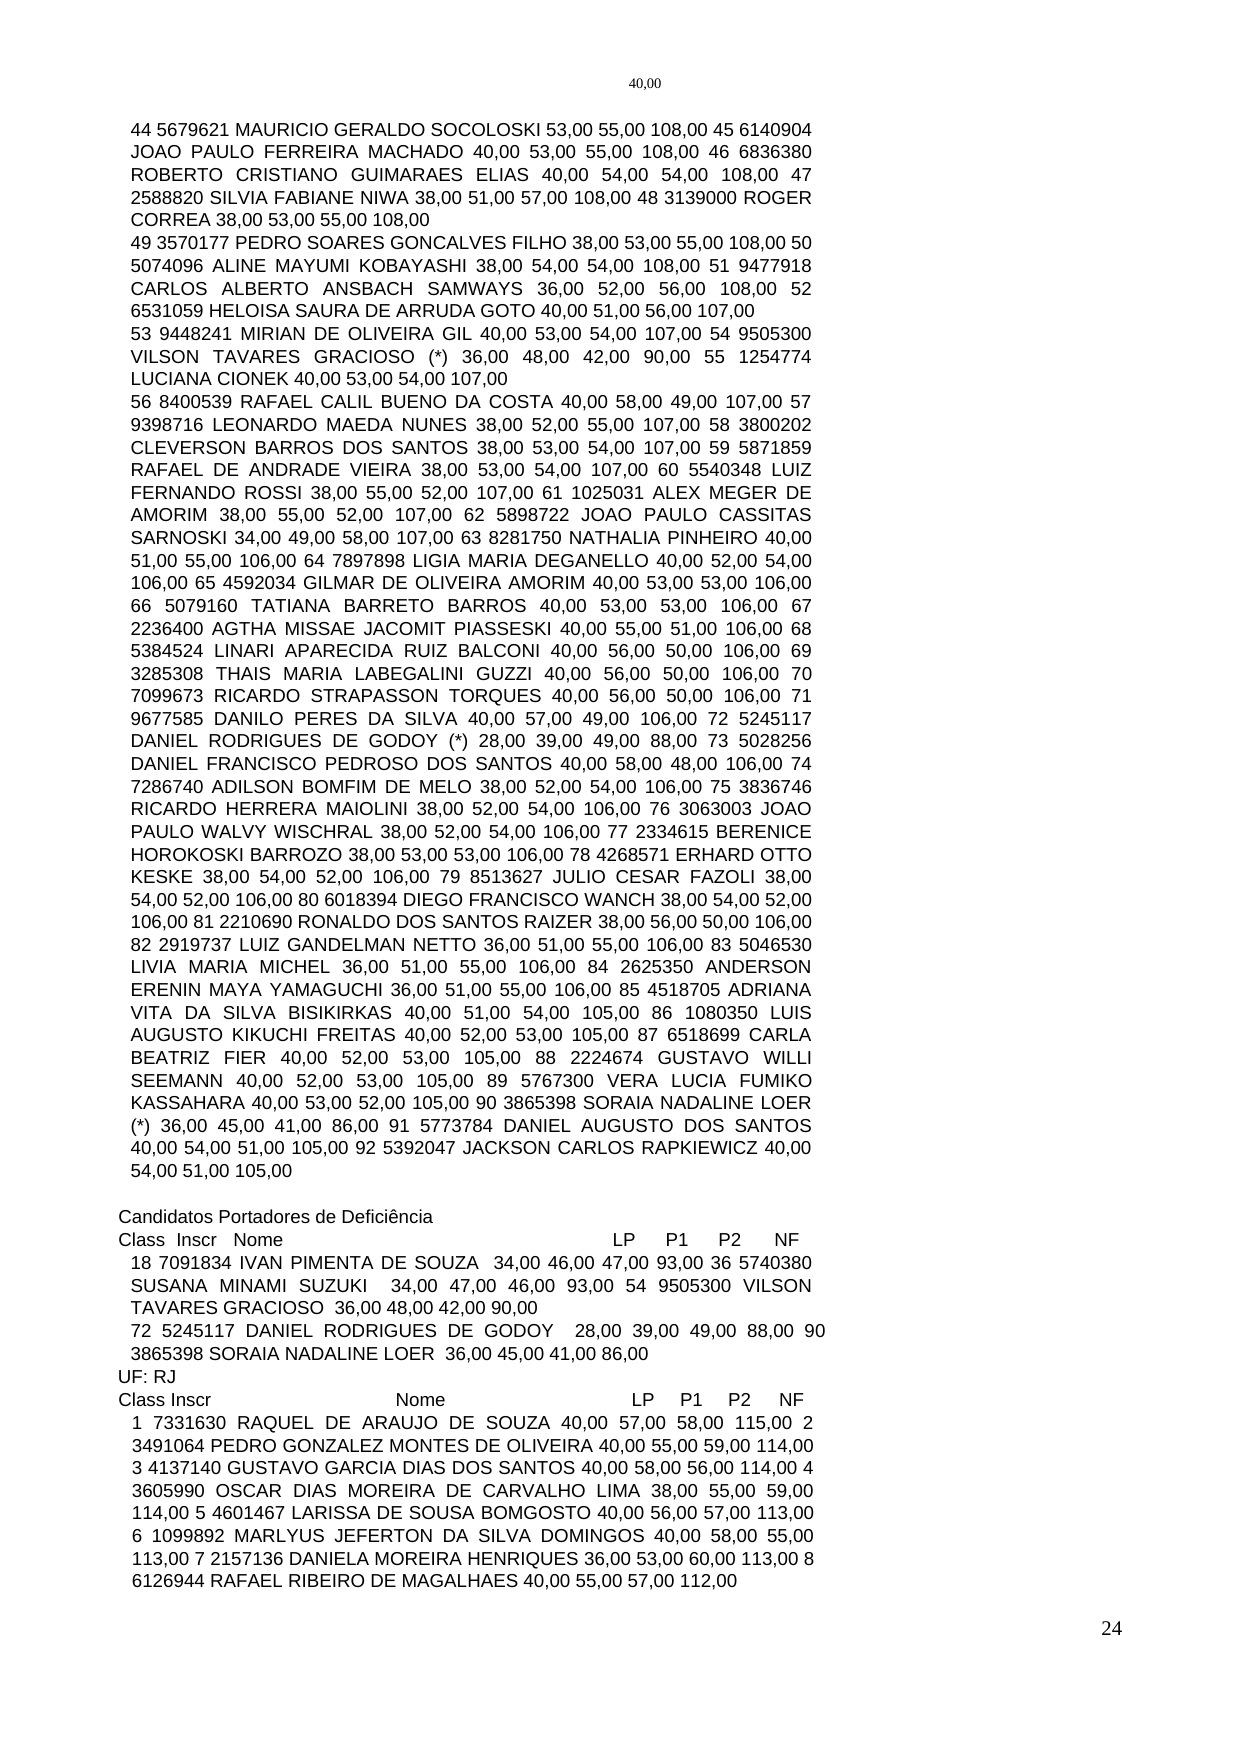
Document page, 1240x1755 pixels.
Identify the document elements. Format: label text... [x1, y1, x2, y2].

text 72 5245117 DANIEL RODRIGUES DE GODOY 28,00 39,00 49,00 88,00 90 3865398 SORAIA NADALINE LOER 36,00 45,00 41,00 86,00 [130, 1320, 826, 1364]
text 56 8400539 RAFAEL CALIL BUENO DA COSTA 40,00 58,00 49,00 107,00 57 9398716 LEONARDO MAEDA NUNES 38,00 52,00 55,00 107,00 58 3800202 CLEVERSON BARROS DOS SANTOS 38,00 53,00 54,00 107,00 59 5871859 RAFAEL DE ANDRADE VIEIRA 38,00 53,00 54,00 107,00 60 5540348 LUIZ FERNANDO ROSSI 38,00 55,00 52,00 107,00 61 1025031 ALEX MEGER DE AMORIM 38,00 55,00 52,00 107,00 62 5898722 JOAO PAULO CASSITAS SARNOSKI 34,00 49,00 58,00 107,00 63 8281750 NATHALIA PINHEIRO 40,00 51,00 55,00 106,00 64 7897898 LIGIA MARIA DEGANELLO 40,00 52,00 54,00 106,00 65 4592034 GILMAR DE OLIVEIRA AMORIM 40,00 53,00 53,00 106,00 66 5079160 TATIANA BARRETO BARROS 40,00 53,00 53,00 106,00 67 2236400 AGTHA MISSAE JACOMIT PIASSESKI 40,00 55,00 51,00 106,00 68 5384524 LINARI APARECIDA RUIZ BALCONI 40,00 56,00 50,00 106,00 69 3285308 THAIS MARIA LABEGALINI GUZZI 40,00 56,00 50,00 106,00 70 7099673 RICARDO STRAPASSON TORQUES 40,00 56,00 50,00 106,00 71 9677585 DANILO PERES DA SILVA 40,00 57,00 49,00 106,00 72 5245117 DANIEL RODRIGUES DE GODOY (*) 28,00 39,00 49,00 88,00 73 5028256 DANIEL FRANCISCO PEDROSO DOS SANTOS 40,00 58,00 48,00 106,00 74 7286740 ADILSON BOMFIM DE MELO 38,00 52,00 54,00 106,00 75 3836746 RICARDO HERRERA MAIOLINI 38,00 52,00 54,00 106,00 76 3063003 JOAO PAULO WALVY WISCHRAL 38,00 52,00 54,00 106,00 77 2334615 BERENICE HOROKOSKI BARROZO 38,00 53,00 53,00 106,00 78 4268571 ERHARD OTTO KESKE 38,00 54,00 52,00 106,00 79 8513627 JULIO CESAR FAZOLI 38,00 54,00 52,00 106,00 80 6018394 DIEGO FRANCISCO WANCH 38,00 54,00 52,00 106,00 81 2210690 RONALDO DOS SANTOS RAIZER 38,00 56,00 50,00 106,00 82 2919737 LUIZ GANDELMAN NETTO 36,00 51,00 55,00 106,00 83 5046530 LIVIA MARIA MICHEL 36,00 51,00 55,00 106,00 84 2625350 ANDERSON ERENIN MAYA YAMAGUCHI 36,00 51,00 55,00 106,00 85 4518705 ADRIANA VITA DA SILVA BISIKIRKAS 40,00 51,00 54,00 105,00 86 1080350 LUIS AUGUSTO KIKUCHI FREITAS 40,00 52,00 53,00 105,00 87 6518699 CARLA BEATRIZ FIER 40,00 52,00 53,00 105,00 88 2224674 GUSTAVO WILLI SEEMANN 40,00 52,00 53,00 105,00 89 5767300 VERA LUCIA FUMIKO KASSAHARA 40,00 53,00 52,00 105,00 90 3865398 SORAIA NADALINE LOER (*) 36,00 45,00 41,00 86,00 91 5773784 DANIEL AUGUSTO DOS SANTOS 40,00 54,00 51,00 105,00 92 5392047 JACKSON CARLOS RAPKIEWICZ 40,00 54,00 51,00 105,00 [130, 391, 812, 1181]
text Candidatos Portadores de Deficiência [118, 1206, 826, 1227]
text Class Inscr Nome LP P1 P2 NF [118, 1389, 826, 1410]
text Class Inscr Nome LP P1 P2 NF [118, 1229, 826, 1250]
text 49 3570177 PEDRO SOARES GONCALVES FILHO 38,00 53,00 55,00 108,00 50 5074096 ALINE MAYUMI KOBAYASHI 38,00 54,00 54,00 108,00 51 9477918 CARLOS ALBERTO ANSBACH SAMWAYS 36,00 52,00 56,00 108,00 52 6531059 HELOISA SAURA DE ARRUDA GOTO 40,00 51,00 56,00 107,00 [130, 232, 812, 322]
subtitle UF: RJ [118, 1366, 826, 1387]
text 1 7331630 RAQUEL DE ARAUJO DE SOUZA 40,00 57,00 58,00 115,00 2 3491064 PEDRO GONZALEZ MONTES DE OLIVEIRA 40,00 55,00 59,00 114,00 3 4137140 GUSTAVO GARCIA DIAS DOS SANTOS 40,00 58,00 56,00 114,00 4 3605990 OSCAR DIAS MOREIRA DE CARVALHO LIMA 38,00 55,00 59,00 114,00 5 4601467 LARISSA DE SOUSA BOMGOSTO 40,00 56,00 57,00 113,00 6 1099892 MARLYUS JEFERTON DA SILVA DOMINGOS 40,00 58,00 55,00 113,00 7 2157136 DANIELA MOREIRA HENRIQUES 36,00 53,00 60,00 113,00 8 6126944 RAFAEL RIBEIRO DE MAGALHAES 40,00 55,00 57,00 112,00 [132, 1412, 814, 1592]
text 44 5679621 MAURICIO GERALDO SOCOLOSKI 53,00 55,00 108,00 45 6140904 JOAO PAULO FERREIRA MACHADO 40,00 53,00 55,00 108,00 46 6836380 ROBERTO CRISTIANO GUIMARAES ELIAS 40,00 54,00 54,00 108,00 47 2588820 SILVIA FABIANE NIWA 38,00 51,00 57,00 108,00 48 3139000 ROGER CORREA 38,00 53,00 55,00 108,00 [130, 119, 812, 231]
text 18 7091834 IVAN PIMENTA DE SOUZA 34,00 46,00 47,00 93,00 36 5740380 SUSANA MINAMI SUZUKI 34,00 47,00 46,00 93,00 54 9505300 VILSON TAVARES GRACIOSO 36,00 48,00 42,00 90,00 [130, 1252, 812, 1319]
text 53 9448241 MIRIAN DE OLIVEIRA GIL 40,00 53,00 54,00 107,00 54 9505300 VILSON TAVARES GRACIOSO (*) 36,00 48,00 42,00 90,00 55 1254774 LUCIANA CIONEK 40,00 53,00 54,00 107,00 [130, 323, 812, 390]
